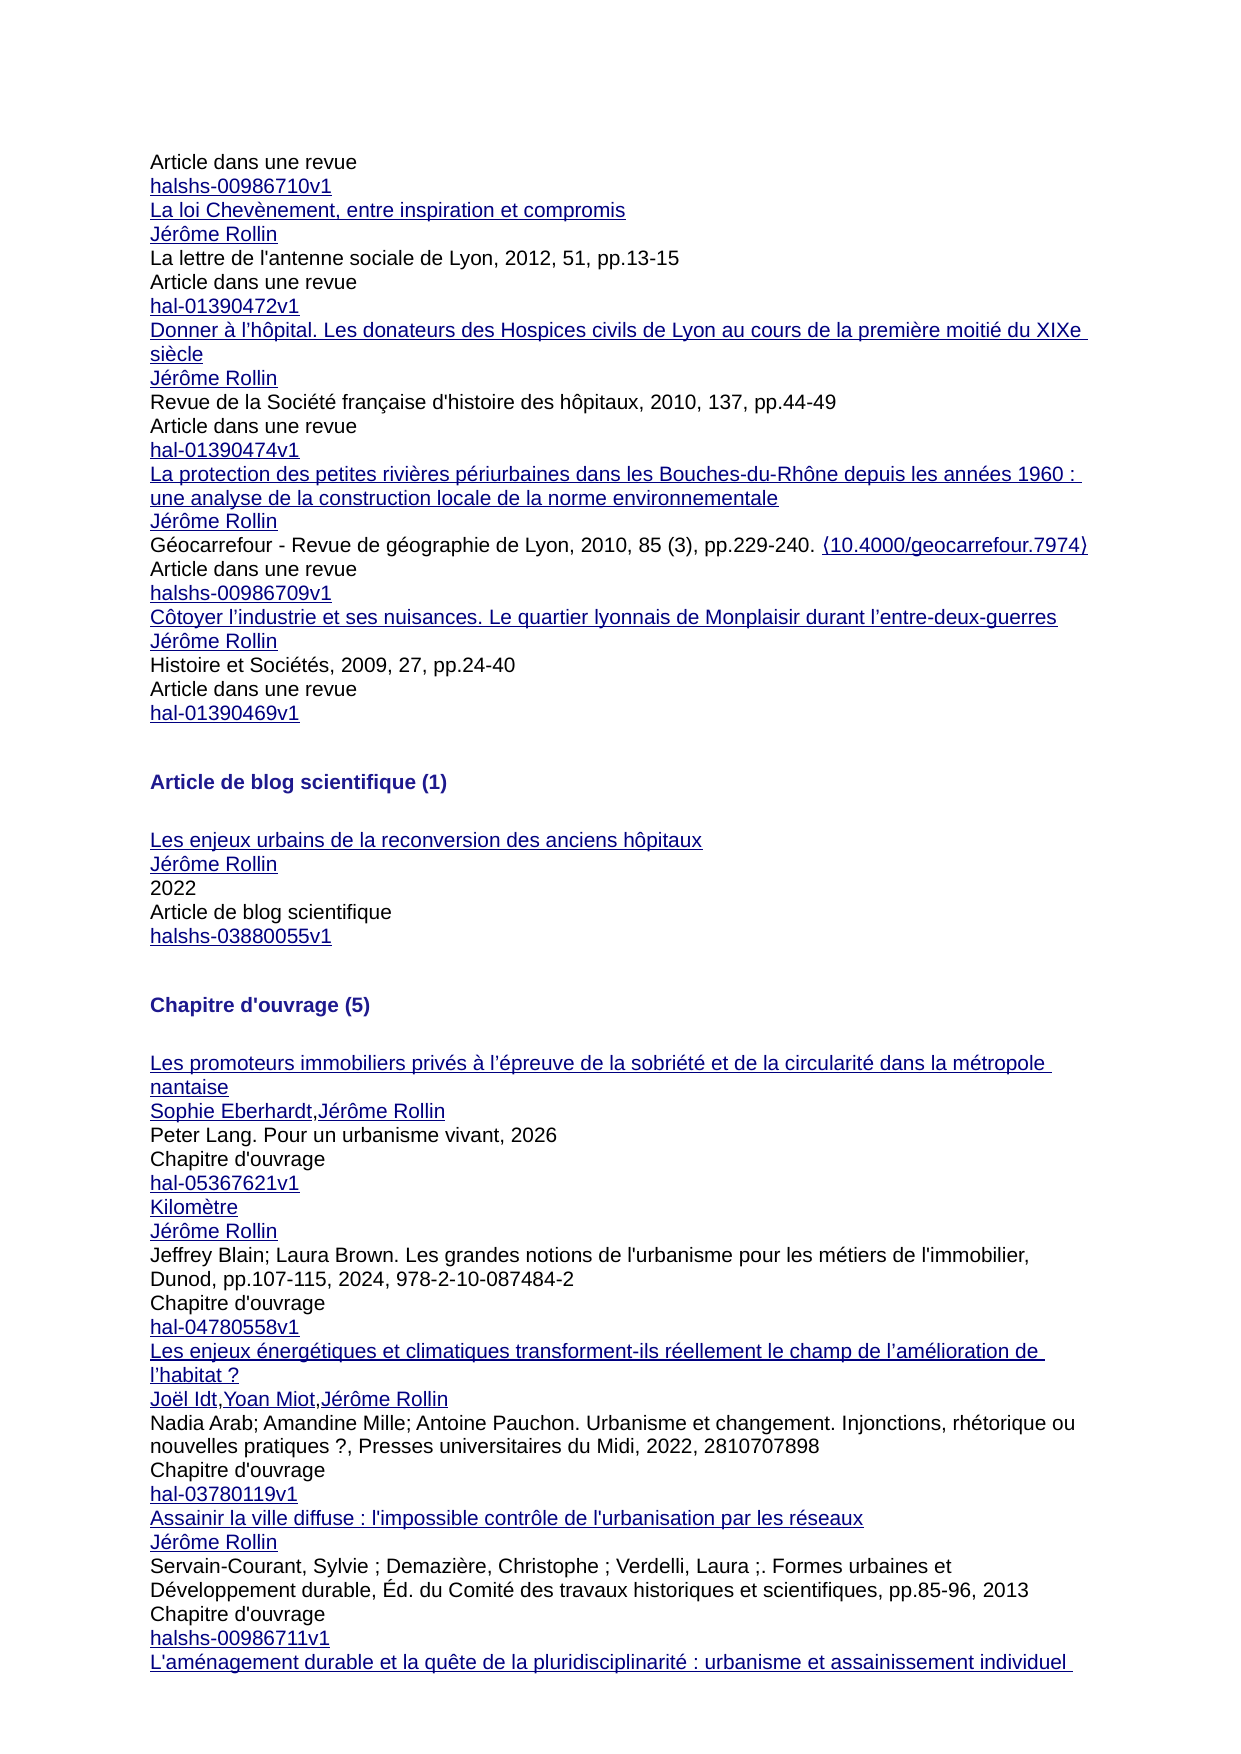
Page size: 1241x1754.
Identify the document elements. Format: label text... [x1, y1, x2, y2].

table_cell La protection des petites rivières périurbaines dans les Bouches-du-Rhône depuis les années 1960 : une analyse de la construction locale de la norme environnementale Jérôme Rollin Géocarrefour - Revue de géographie de Lyon, 2010, 85 (3), pp.229-240. ⟨10.4000/geocarrefour.7974⟩ Article dans une revue halshs-00986709v1 [150, 461, 1090, 605]
table_header Les promoteurs immobiliers privés à l’épreuve de la sobriété et de la circularité dans la métropole nantaise Sophie Eberhardt,Jérôme Rollin Peter Lang. Pour un urbanisme vivant, 2026 Chapitre d'ouvrage hal-05367621v1 [150, 1051, 1090, 1195]
table_cell Assainir la ville diffuse : l'impossible contrôle de l'urbanisation par les réseaux Jérôme Rollin Servain-Courant, Sylvie ; Demazière, Christophe ; Verdelli, Laura ;. Formes urbaines et Développement durable, Éd. du Comité des travaux historiques et scientifiques, pp.85-96, 2013 Chapitre d'ouvrage halshs-00986711v1 [150, 1506, 1090, 1650]
table_cell L'aménagement durable et la quête de la pluridisciplinarité : urbanisme et assainissement individuel [150, 1650, 1090, 1674]
subtitle Article de blog scientifique (1) [150, 770, 1090, 794]
table_cell Côtoyer l’industrie et ses nuisances. Le quartier lyonnais de Monplaisir durant l’entre-deux-guerres Jérôme Rollin Histoire et Sociétés, 2009, 27, pp.24-40 Article dans une revue hal-01390469v1 [150, 605, 1090, 725]
table_cell Donner à l’hôpital. Les donateurs des Hospices civils de Lyon au cours de la première moitié du XIXe siècle Jérôme Rollin Revue de la Société française d'histoire des hôpitaux, 2010, 137, pp.44-49 Article dans une revue hal-01390474v1 [150, 318, 1090, 461]
table_cell La loi Chevènement, entre inspiration et compromis Jérôme Rollin La lettre de l'antenne sociale de Lyon, 2012, 51, pp.13-15 Article dans une revue hal-01390472v1 [150, 198, 1090, 318]
table_cell Kilomètre Jérôme Rollin Jeffrey Blain; Laura Brown. Les grandes notions de l'urbanisme pour les métiers de l'immobilier, Dunod, pp.107-115, 2024, 978-2-10-087484-2 Chapitre d'ouvrage hal-04780558v1 [150, 1195, 1090, 1338]
subtitle Chapitre d'ouvrage (5) [150, 993, 1090, 1017]
table_header Les enjeux urbains de la reconversion des anciens hôpitaux Jérôme Rollin 2022 Article de blog scientifique halshs-03880055v1 [150, 828, 1090, 948]
table_cell Article dans une revue halshs-00986710v1 [150, 150, 1090, 198]
table_cell Les enjeux énergétiques et climatiques transforment-ils réellement le champ de l’amélioration de l’habitat ? Joël Idt,Yoan Miot,Jérôme Rollin Nadia Arab; Amandine Mille; Antoine Pauchon. Urbanisme et changement. Injonctions, rhétorique ou nouvelles pratiques ?, Presses universitaires du Midi, 2022, 2810707898 Chapitre d'ouvrage hal-03780119v1 [150, 1339, 1090, 1506]
